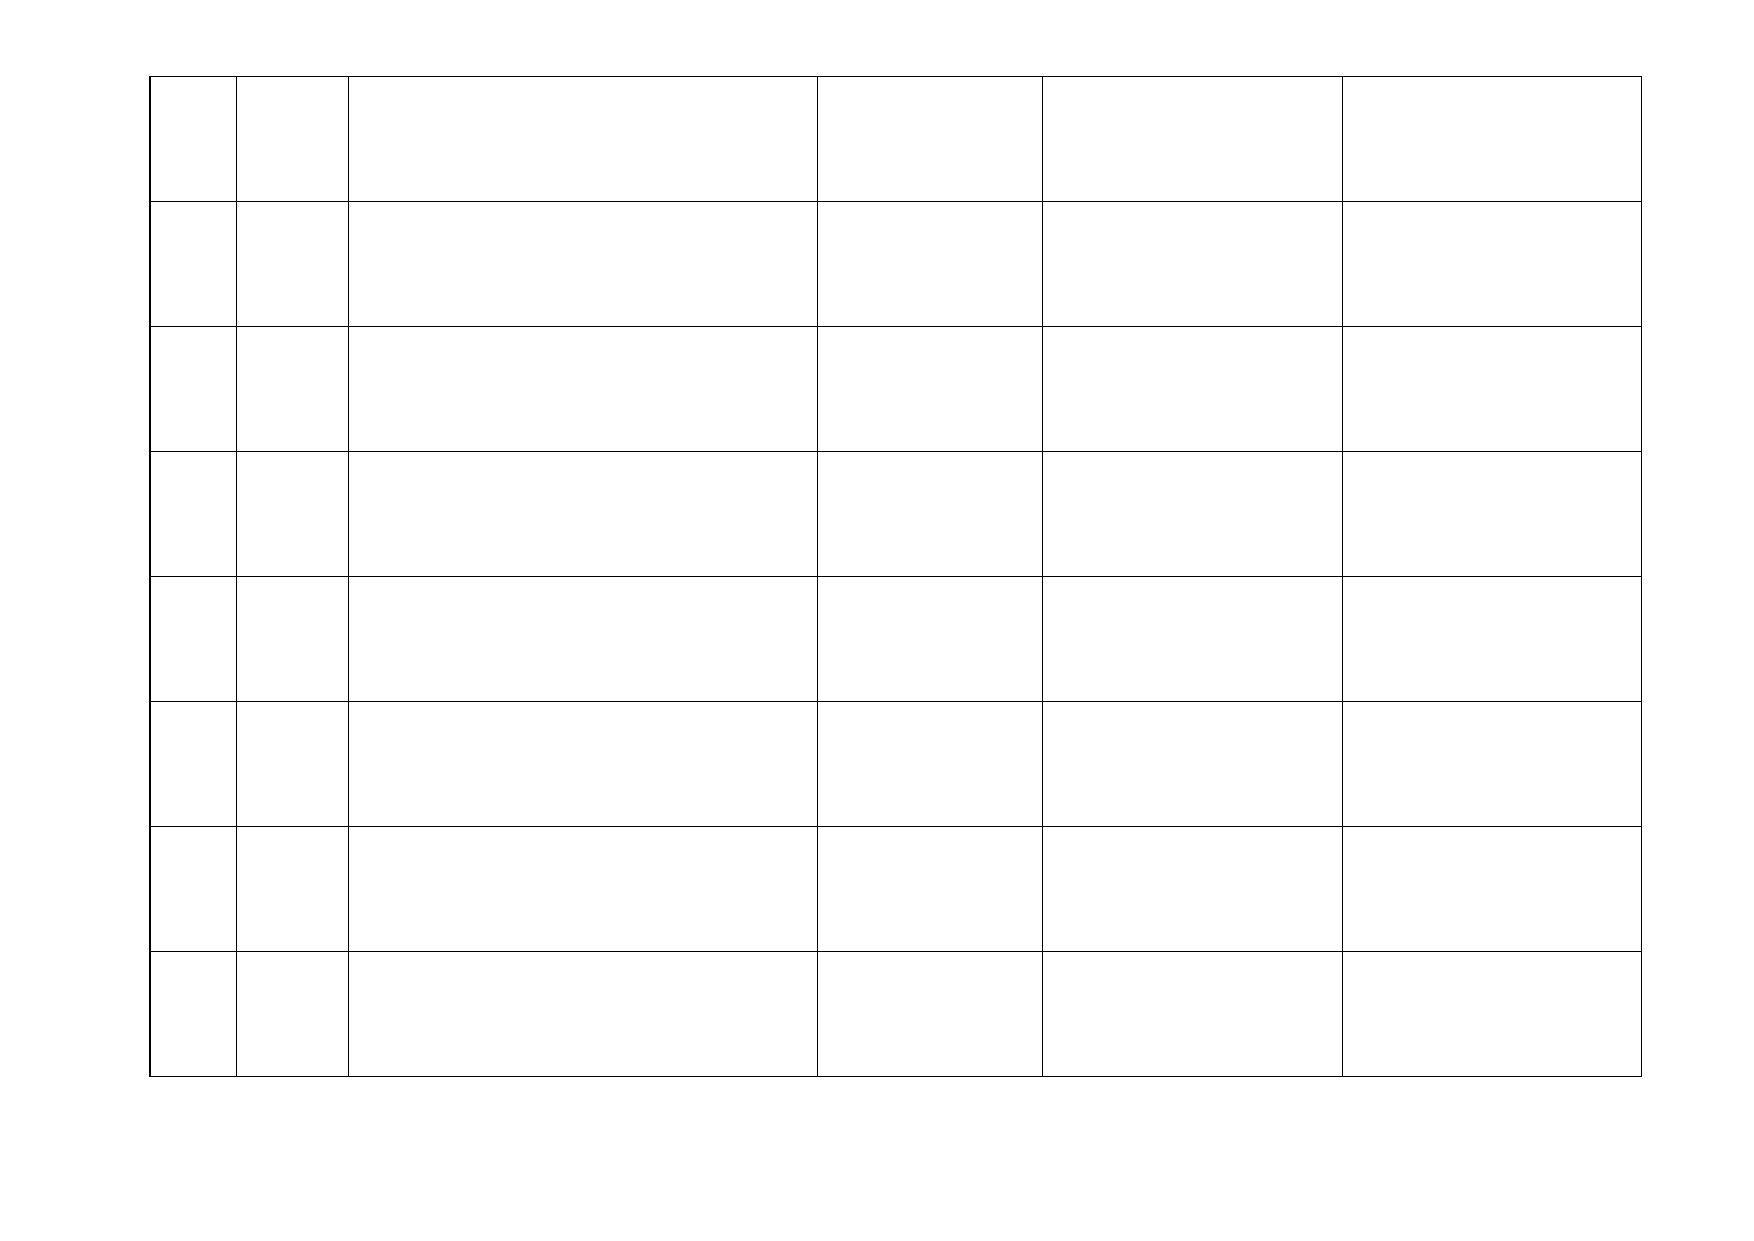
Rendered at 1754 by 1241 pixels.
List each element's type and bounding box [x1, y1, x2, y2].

table_cell [237, 827, 348, 951]
table_cell [818, 577, 1042, 701]
table_cell [1043, 327, 1342, 451]
table_cell [1043, 702, 1342, 826]
table_cell [349, 327, 817, 451]
table_cell [151, 327, 236, 451]
table_cell [818, 827, 1042, 951]
table_cell [349, 452, 817, 576]
table_cell [151, 577, 236, 701]
table_cell [349, 577, 817, 701]
table_cell [151, 202, 236, 326]
table_cell [1343, 202, 1641, 326]
table_cell [349, 827, 817, 951]
table_cell [1343, 77, 1641, 201]
table_cell [818, 952, 1042, 1076]
table_cell [151, 452, 236, 576]
table_cell [1043, 452, 1342, 576]
table_cell [349, 202, 817, 326]
table_cell [151, 952, 236, 1076]
table_cell [237, 702, 348, 826]
table_cell [1343, 452, 1641, 576]
table_cell [1343, 702, 1641, 826]
table_cell [1343, 952, 1641, 1076]
table_cell [237, 952, 348, 1076]
table_cell [1343, 327, 1641, 451]
table_cell [1343, 577, 1641, 701]
table_cell [237, 577, 348, 701]
table_cell [818, 702, 1042, 826]
table_cell [818, 452, 1042, 576]
table_cell [237, 202, 348, 326]
table_cell [349, 77, 817, 201]
table_cell [237, 452, 348, 576]
table_cell [1043, 827, 1342, 951]
table_cell [151, 702, 236, 826]
table_cell [151, 77, 236, 201]
table_cell [1043, 577, 1342, 701]
table_cell [237, 77, 348, 201]
table_cell [151, 827, 236, 951]
table_cell [1043, 202, 1342, 326]
table_cell [237, 327, 348, 451]
table_cell [1043, 77, 1342, 201]
table_cell [818, 77, 1042, 201]
table_cell [818, 327, 1042, 451]
table_cell [1043, 952, 1342, 1076]
table_cell [349, 702, 817, 826]
table_cell [349, 952, 817, 1076]
table_cell [1343, 827, 1641, 951]
table_cell [818, 202, 1042, 326]
